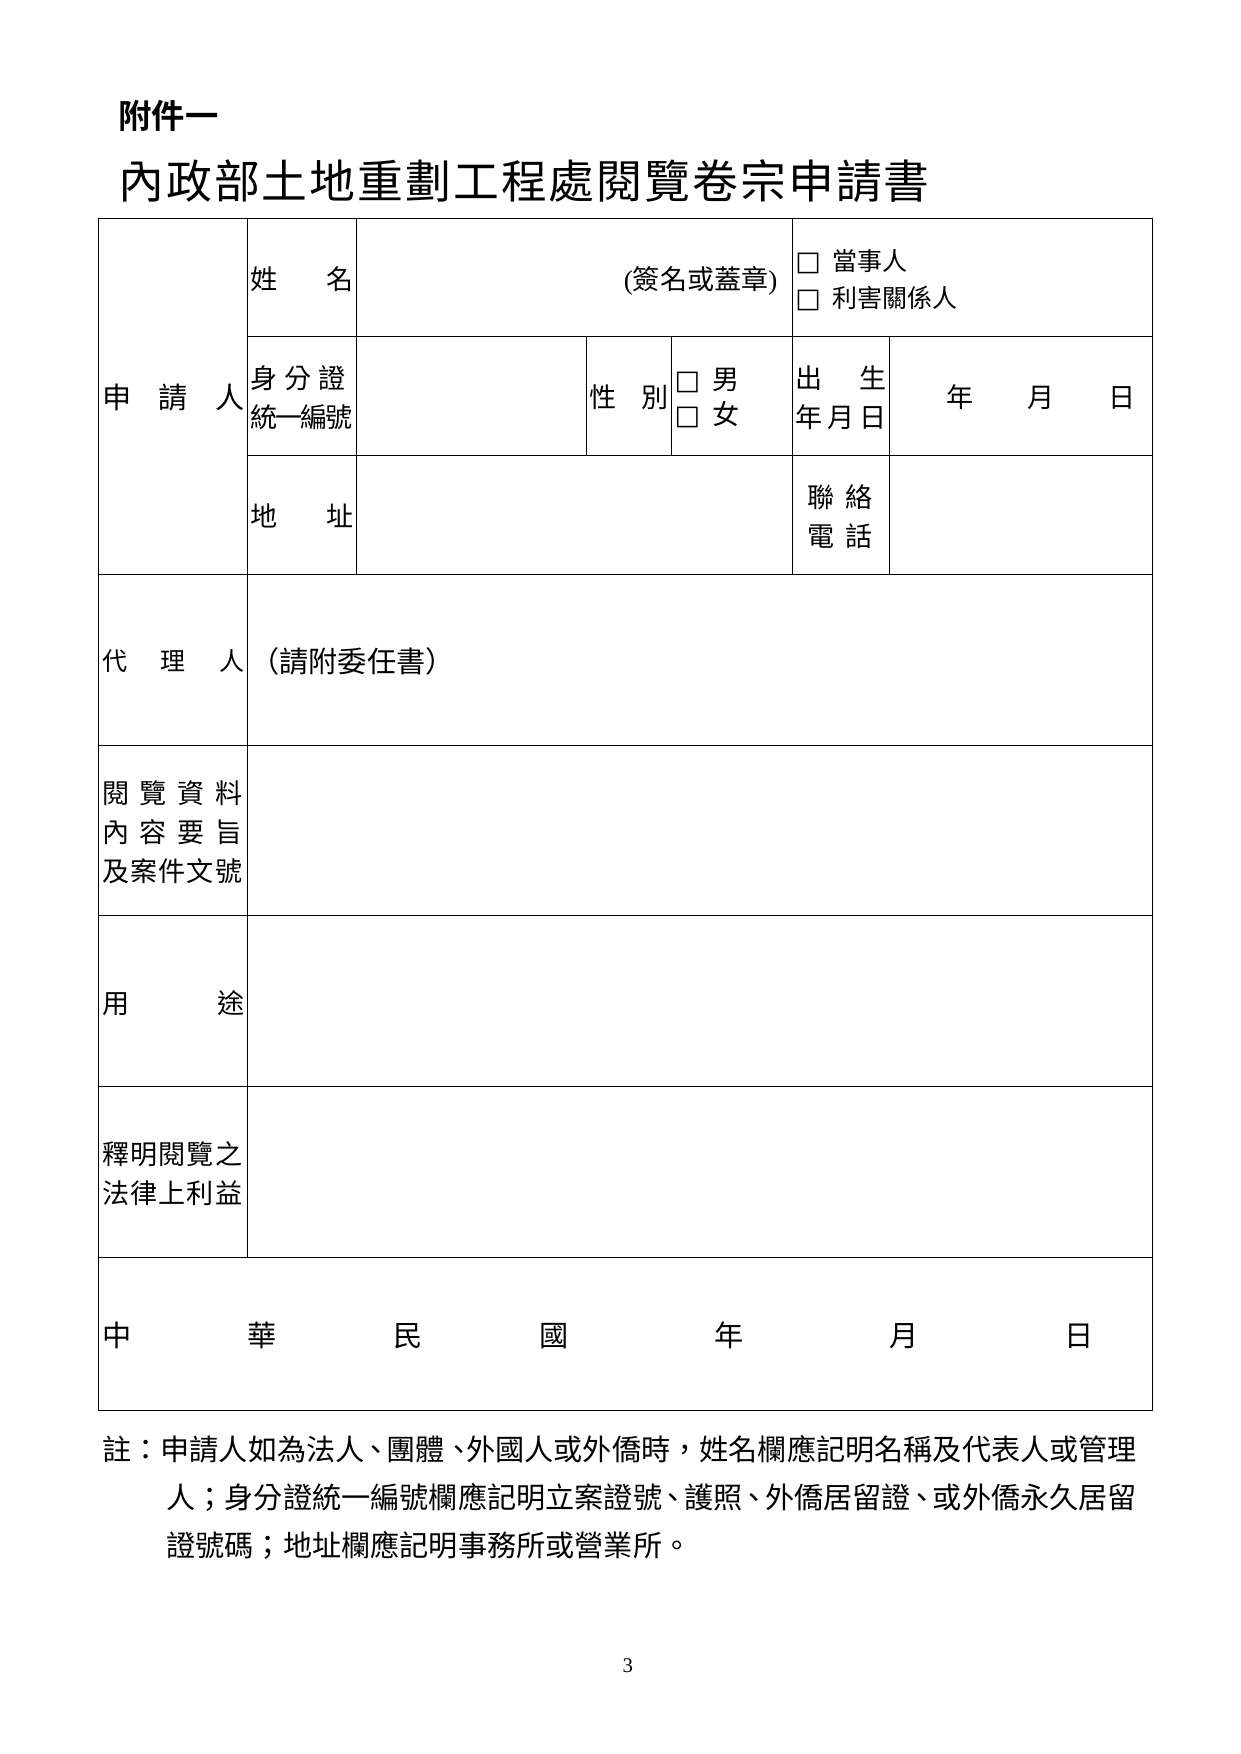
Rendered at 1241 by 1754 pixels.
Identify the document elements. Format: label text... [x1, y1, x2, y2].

table_cell （請附委任書） [248, 575, 1152, 744]
table_cell 聯 絡 電 話 [793, 456, 889, 574]
table_cell [890, 456, 1152, 574]
table_cell 身 分 證 統一編號 [248, 337, 356, 455]
table_cell 用途 [99, 916, 247, 1086]
table_header (簽名或蓋章) [357, 219, 792, 336]
table_cell [248, 916, 1152, 1086]
table_cell 代理人 [99, 575, 247, 744]
table_header 姓名 [248, 219, 356, 336]
table_cell 年 月 日 [890, 337, 1152, 455]
table_cell [357, 337, 586, 455]
table_cell 釋明閱覽之 法律上利益 [99, 1087, 247, 1257]
text 註：申請人如為法人、團體、外國人或外僑時，姓名欄應記明名稱及代表人或管理人；身分證統一編號欄應記明立案證號、護照、外僑居留證、或外僑永久居留證號碼；地址欄應記明事務所或營業所。 [102, 1422, 1137, 1566]
table_header 當事人 利害關係人 [793, 219, 1152, 336]
table_cell [248, 1087, 1152, 1257]
text 內政部土地重劃工程處閱覽卷宗申請書 [118, 145, 1137, 211]
table_cell 性別 [587, 337, 671, 455]
table_header 申請人 [99, 219, 247, 574]
table_cell 出生 年月日 [793, 337, 889, 455]
table_cell 地址 [248, 456, 356, 574]
table_cell 男 女 [672, 337, 792, 455]
table_cell [357, 456, 792, 574]
table_cell 中 華 民 國 年 月 日 [99, 1258, 1152, 1410]
table_cell 閱覽資料 內容要旨 及案件文號 [99, 746, 247, 915]
text 附件一 [118, 89, 1137, 139]
table_cell [248, 746, 1152, 915]
